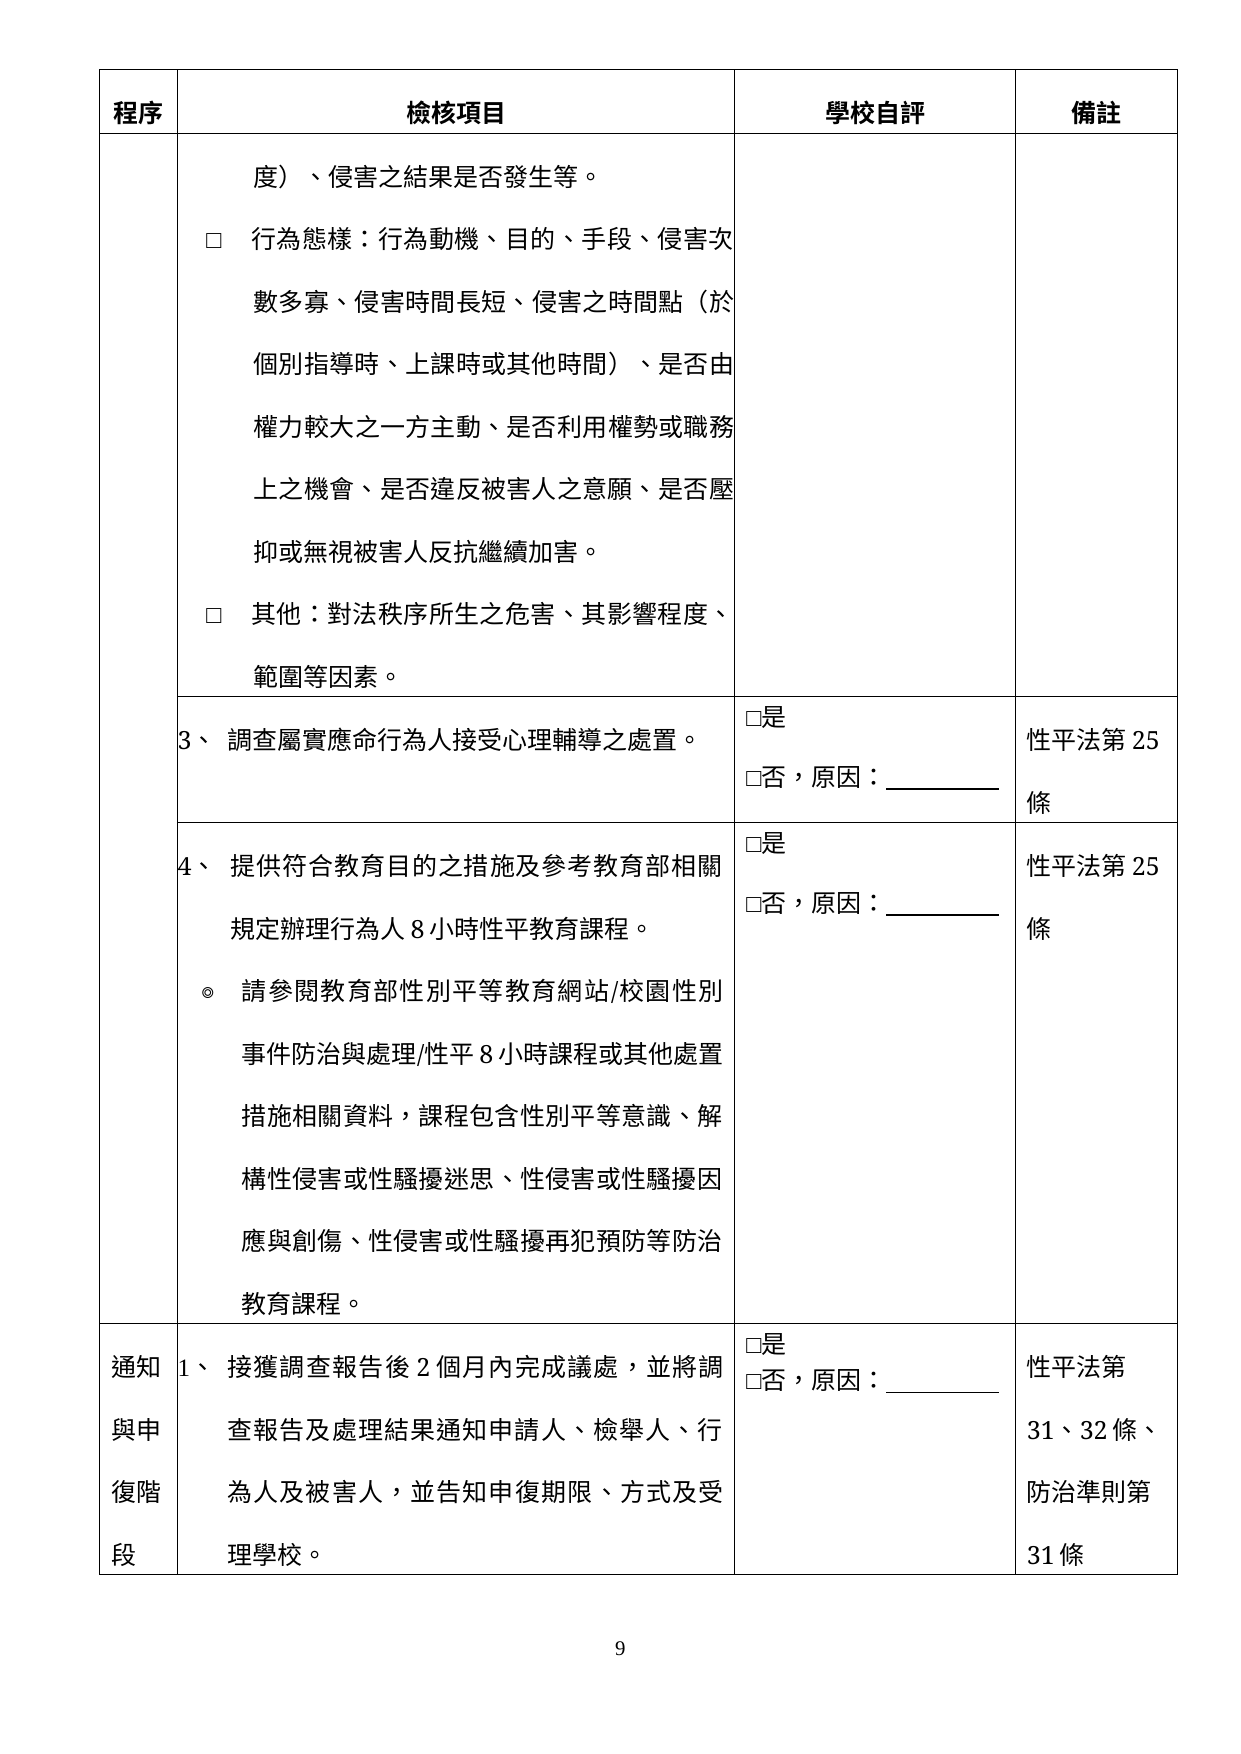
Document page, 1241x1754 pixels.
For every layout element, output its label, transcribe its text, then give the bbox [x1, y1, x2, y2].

table_header 備註 [1016, 70, 1177, 133]
table_header 程序 [100, 70, 177, 133]
table_cell 性平法第25條 [1016, 697, 1177, 822]
table_cell □是 □否，原因： [735, 697, 1015, 822]
table_cell 度）、侵害之結果是否發生等。 行為態樣：行為動機、目的、手段、侵害次數多寡、侵害時間長短、侵害之時間點（於個別指導時、上課時或其他時間）、是否由權力較大之一方主動、是否利用權勢或職務上之機會、是否違反被害人之意願、是否壓抑或無視被害人反抗繼續加害。 其他：對法秩序所生之危害、其影響程度、範圍等因素。 [178, 134, 734, 696]
table_cell 性平法第31、32條、防治準則第31條 [1016, 1324, 1177, 1574]
table_cell 性平法第25條 [1016, 823, 1177, 1323]
table_cell 提供符合教育目的之措施及參考教育部相關規定辦理行為人8小時性平教育課程。 請參閱教育部性別平等教育網站/校園性別事件防治與處理/性平8小時課程或其他處置措施相關資料，課程包含性別平等意識、解構性侵害或性騷擾迷思、性侵害或性騷擾因應與創傷、性侵害或性騷擾再犯預防等防治教育課程。 [178, 823, 734, 1323]
table_cell 通知與申復階段 [100, 1324, 177, 1574]
table_cell [1016, 134, 1177, 696]
table_cell [100, 134, 177, 1323]
table_cell 調查屬實應命行為人接受心理輔導之處置。 [178, 697, 734, 822]
table_cell □是 □否，原因： [735, 1324, 1015, 1574]
table_header 學校自評 [735, 70, 1015, 133]
table_cell 接獲調查報告後2個月內完成議處，並將調查報告及處理結果通知申請人、檢舉人、行為人及被害人，並告知申復期限、方式及受理學校。 [178, 1324, 734, 1574]
table_cell [735, 134, 1015, 696]
table_header 檢核項目 [178, 70, 734, 133]
table_cell □是 □否，原因： [735, 823, 1015, 1323]
